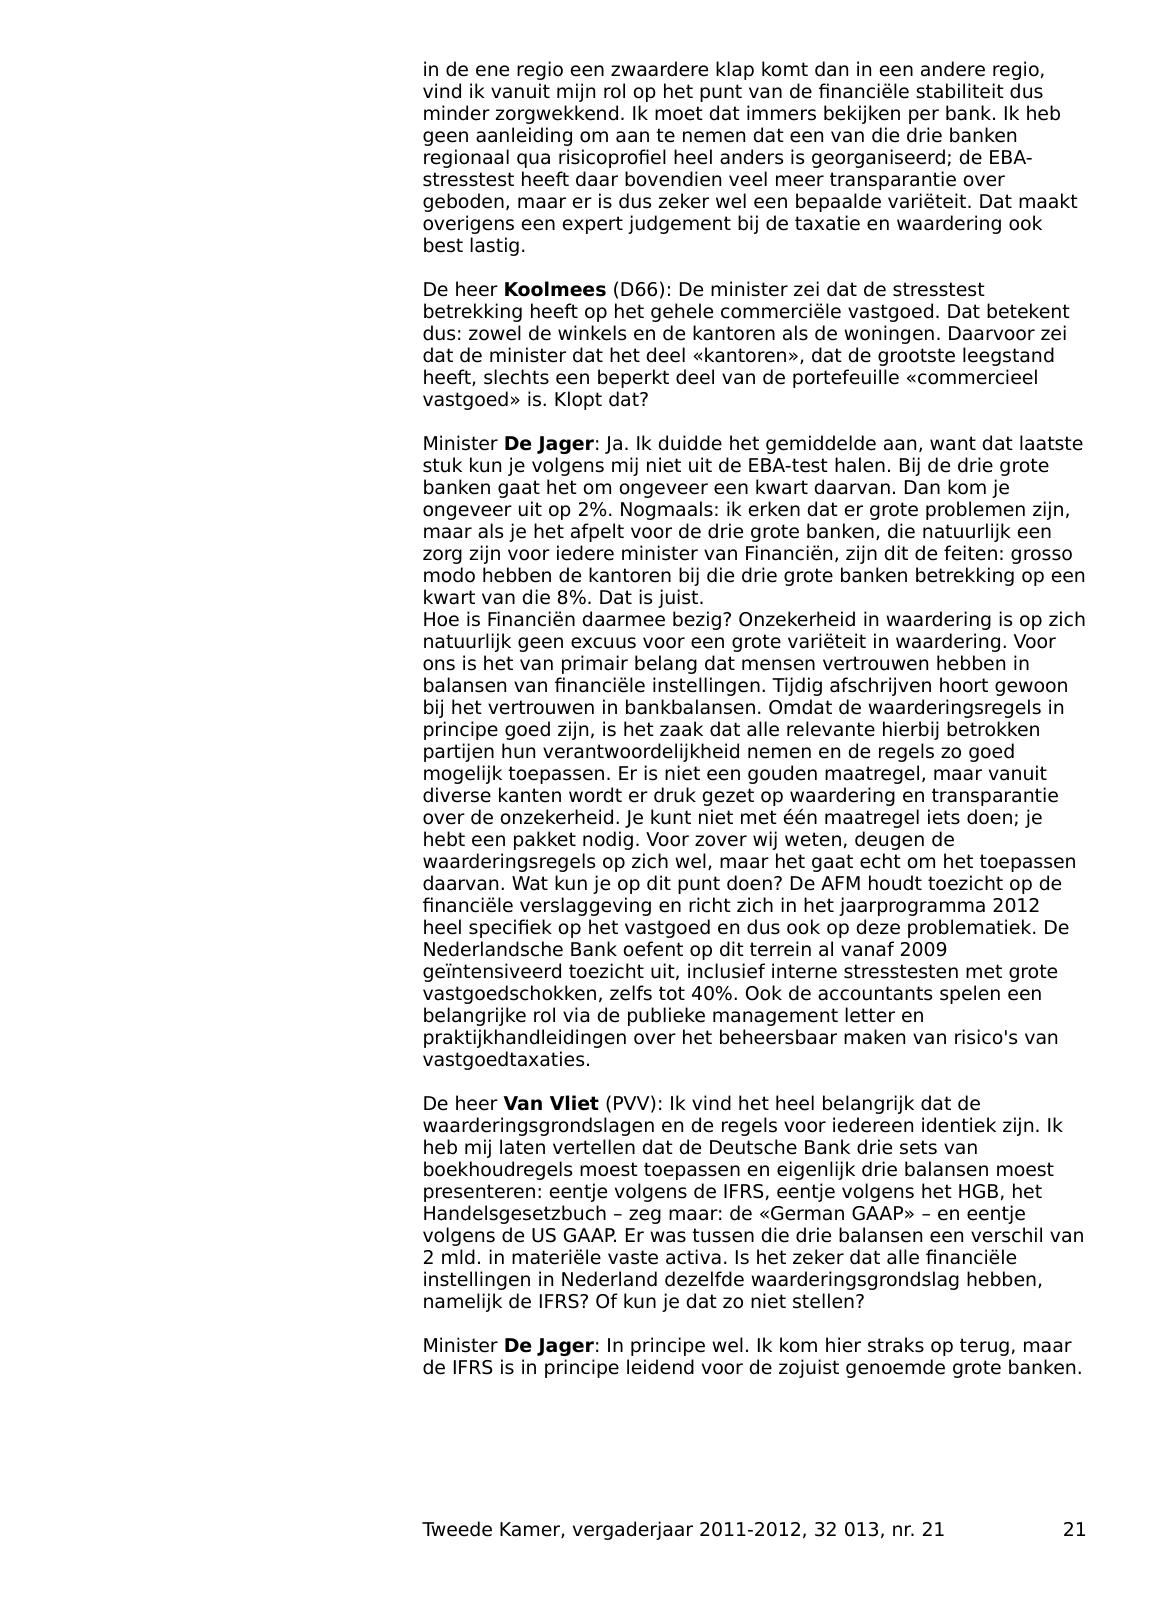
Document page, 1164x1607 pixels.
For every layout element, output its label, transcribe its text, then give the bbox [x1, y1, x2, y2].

text in de ene regio een zwaardere klap komt dan in een andere regio, vind ik vanuit mijn rol op het punt van de financiële stabiliteit dus minder zorgwekkend. Ik moet dat immers bekijken per bank. Ik heb geen aanleiding om aan te nemen dat een van die drie banken regionaal qua risicoprofiel heel anders is georganiseerd; de EBA-stresstest heeft daar bovendien veel meer transparantie over geboden, maar er is dus zeker wel een bepaalde variëteit. Dat maakt overigens een expert judgement bij de taxatie en waardering ook best lastig. [422, 59, 1087, 257]
text Hoe is Financiën daarmee bezig? Onzekerheid in waardering is op zich natuurlijk geen excuus voor een grote variëteit in waardering. Voor ons is het van primair belang dat mensen vertrouwen hebben in balansen van financiële instellingen. Tijdig afschrijven hoort gewoon bij het vertrouwen in bankbalansen. Omdat de waarderingsregels in principe goed zijn, is het zaak dat alle relevante hierbij betrokken partijen hun verantwoordelijkheid nemen en de regels zo goed mogelijk toepassen. Er is niet een gouden maatregel, maar vanuit diverse kanten wordt er druk gezet op waardering en transparantie over de onzekerheid. Je kunt niet met één maatregel iets doen; je hebt een pakket nodig. Voor zover wij weten, deugen de waarderingsregels op zich wel, maar het gaat echt om het toepassen daarvan. Wat kun je op dit punt doen? De AFM houdt toezicht op de financiële verslaggeving en richt zich in het jaarprogramma 2012 heel specifiek op het vastgoed en dus ook op deze problematiek. De Nederlandsche Bank oefent op dit terrein al vanaf 2009 geïntensiveerd toezicht uit, inclusief interne stresstesten met grote vastgoedschokken, zelfs tot 40%. Ook de accountants spelen een belangrijke rol via de publieke management letter en praktijkhandleidingen over het beheersbaar maken van risico's van vastgoedtaxaties. [422, 609, 1087, 1071]
text De heer Van Vliet (PVV): Ik vind het heel belangrijk dat de waarderingsgrondslagen en de regels voor iedereen identiek zijn. Ik heb mij laten vertellen dat de Deutsche Bank drie sets van boekhoudregels moest toepassen en eigenlijk drie balansen moest presenteren: eentje volgens de IFRS, eentje volgens het HGB, het Handelsgesetzbuch – zeg maar: de «German GAAP» – en eentje volgens de US GAAP. Er was tussen die drie balansen een verschil van 2 mld. in materiële vaste activa. Is het zeker dat alle financiële instellingen in Nederland dezelfde waarderingsgrondslag hebben, namelijk de IFRS? Of kun je dat zo niet stellen? [422, 1093, 1087, 1312]
text Minister De Jager: In principe wel. Ik kom hier straks op terug, maar de IFRS is in principe leidend voor de zojuist genoemde grote banken. [422, 1335, 1087, 1379]
text Minister De Jager: Ja. Ik duidde het gemiddelde aan, want dat laatste stuk kun je volgens mij niet uit de EBA-test halen. Bij de drie grote banken gaat het om ongeveer een kwart daarvan. Dan kom je ongeveer uit op 2%. Nogmaals: ik erken dat er grote problemen zijn, maar als je het afpelt voor de drie grote banken, die natuurlijk een zorg zijn voor iedere minister van Financiën, zijn dit de feiten: grosso modo hebben de kantoren bij die drie grote banken betrekking op een kwart van die 8%. Dat is juist. [422, 433, 1087, 609]
text De heer Koolmees (D66): De minister zei dat de stresstest betrekking heeft op het gehele commerciële vastgoed. Dat betekent dus: zowel de winkels en de kantoren als de woningen. Daarvoor zei dat de minister dat het deel «kantoren», dat de grootste leegstand heeft, slechts een beperkt deel van de portefeuille «commercieel vastgoed» is. Klopt dat? [422, 279, 1087, 411]
